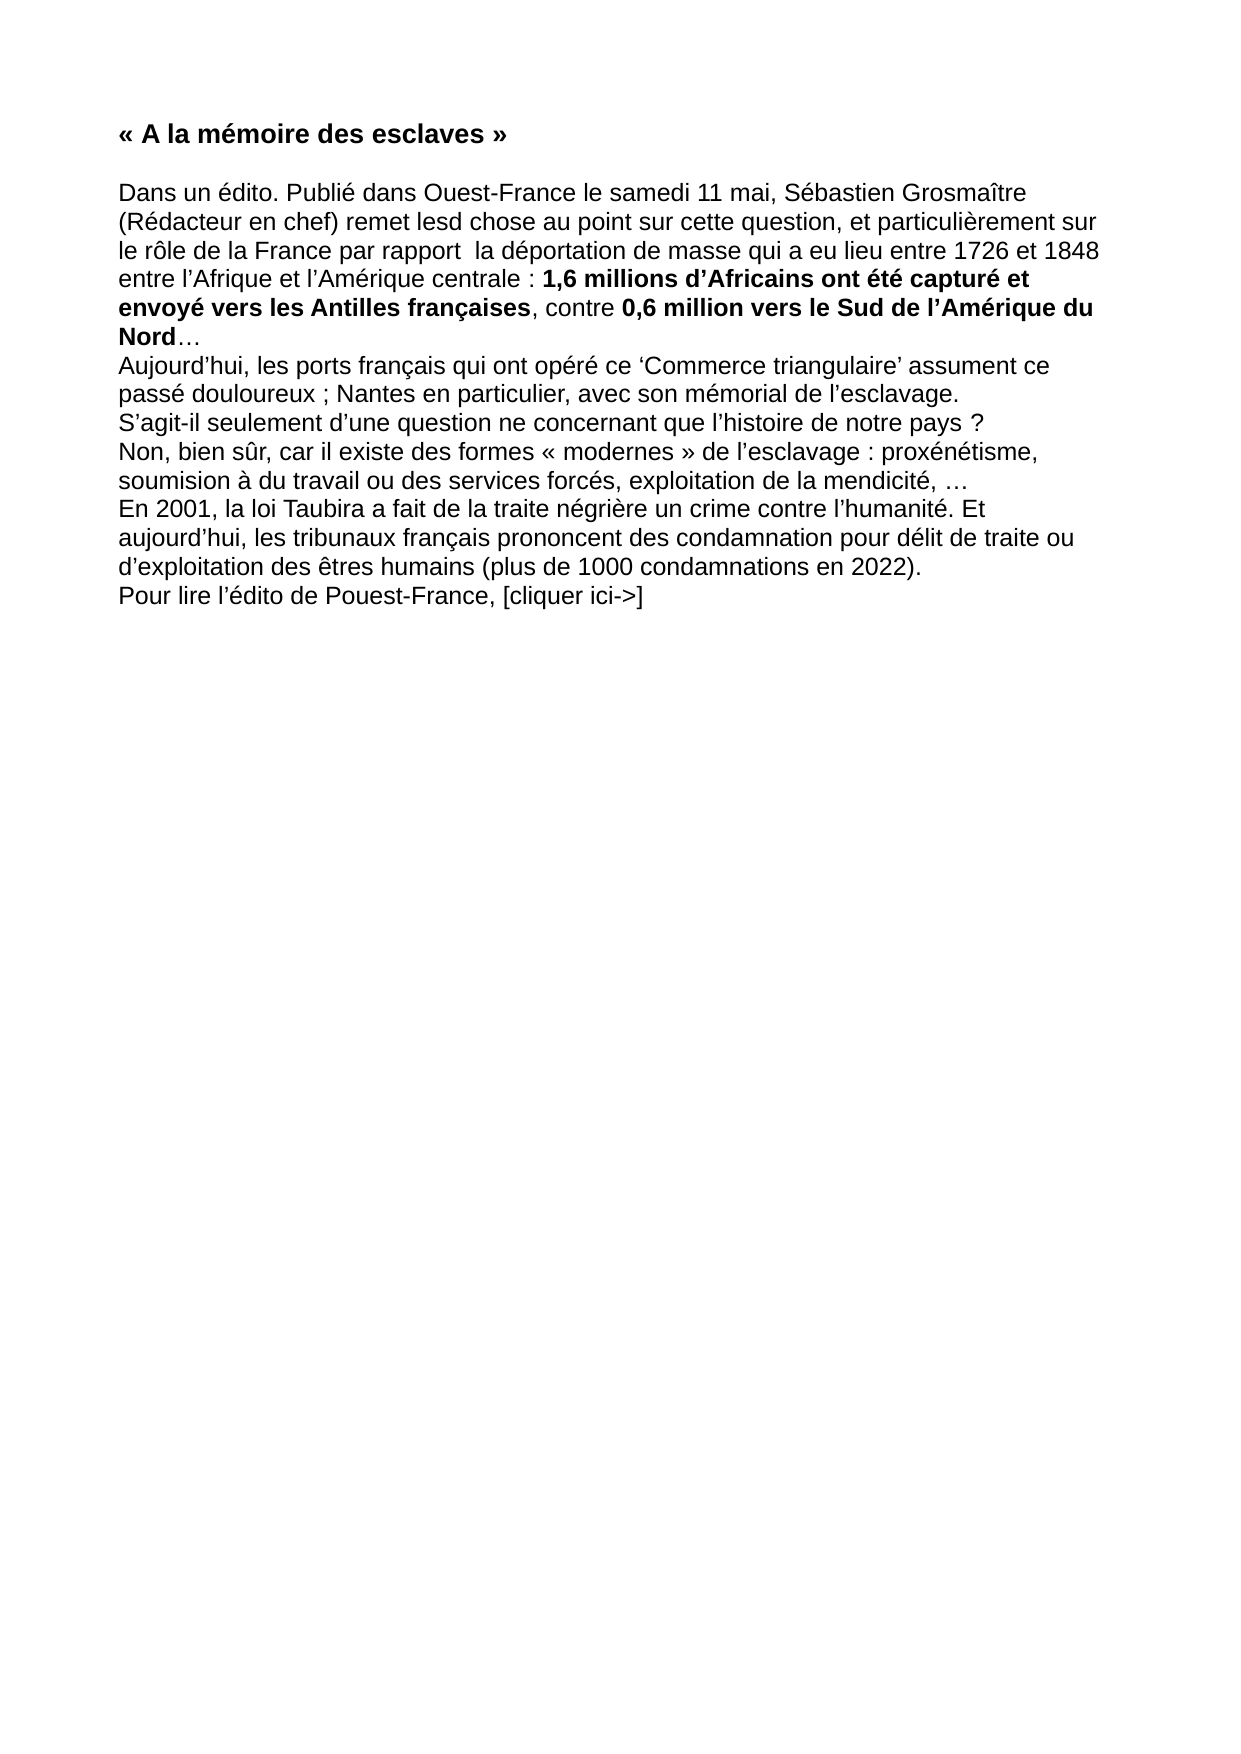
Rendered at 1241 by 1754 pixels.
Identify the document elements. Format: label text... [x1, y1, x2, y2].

text Non, bien sûr, car il existe des formes « modernes » de l’esclavage : proxénétisme, soumision à du travail ou des services forcés, exploitation de la mendicité, … [118, 437, 1122, 494]
text En 2001, la loi Taubira a fait de la traite négrière un crime contre l’humanité. Et aujourd’hui, les tribunaux français prononcent des condamnation pour délit de traite ou d’exploitation des êtres humains (plus de 1000 condamnations en 2022). [118, 494, 1122, 581]
text Aujourd’hui, les ports français qui ont opéré ce ‘Commerce triangulaire’ assument ce passé douloureux ; Nantes en particulier, avec son mémorial de l’esclavage. [118, 351, 1122, 408]
text « A la mémoire des esclaves » [118, 118, 1122, 149]
text S’agit-il seulement d’une question ne concernant que l’histoire de notre pays ? [118, 408, 1122, 437]
text Pour lire l’édito de Pouest-France, [cliquer ici->] [118, 581, 1122, 609]
text Dans un édito. Publié dans Ouest-France le samedi 11 mai, Sébastien Grosmaître (Rédacteur en chef) remet lesd chose au point sur cette question, et particulièrement sur le rôle de la France par rapport la déportation de masse qui a eu lieu entre 1726 et 1848 entre l’Afrique et l’Amérique centrale : 1,6 millions d’Africains ont été capturé et envoyé vers les Antilles françaises, contre 0,6 million vers le Sud de l’Amérique du Nord… [118, 178, 1122, 351]
